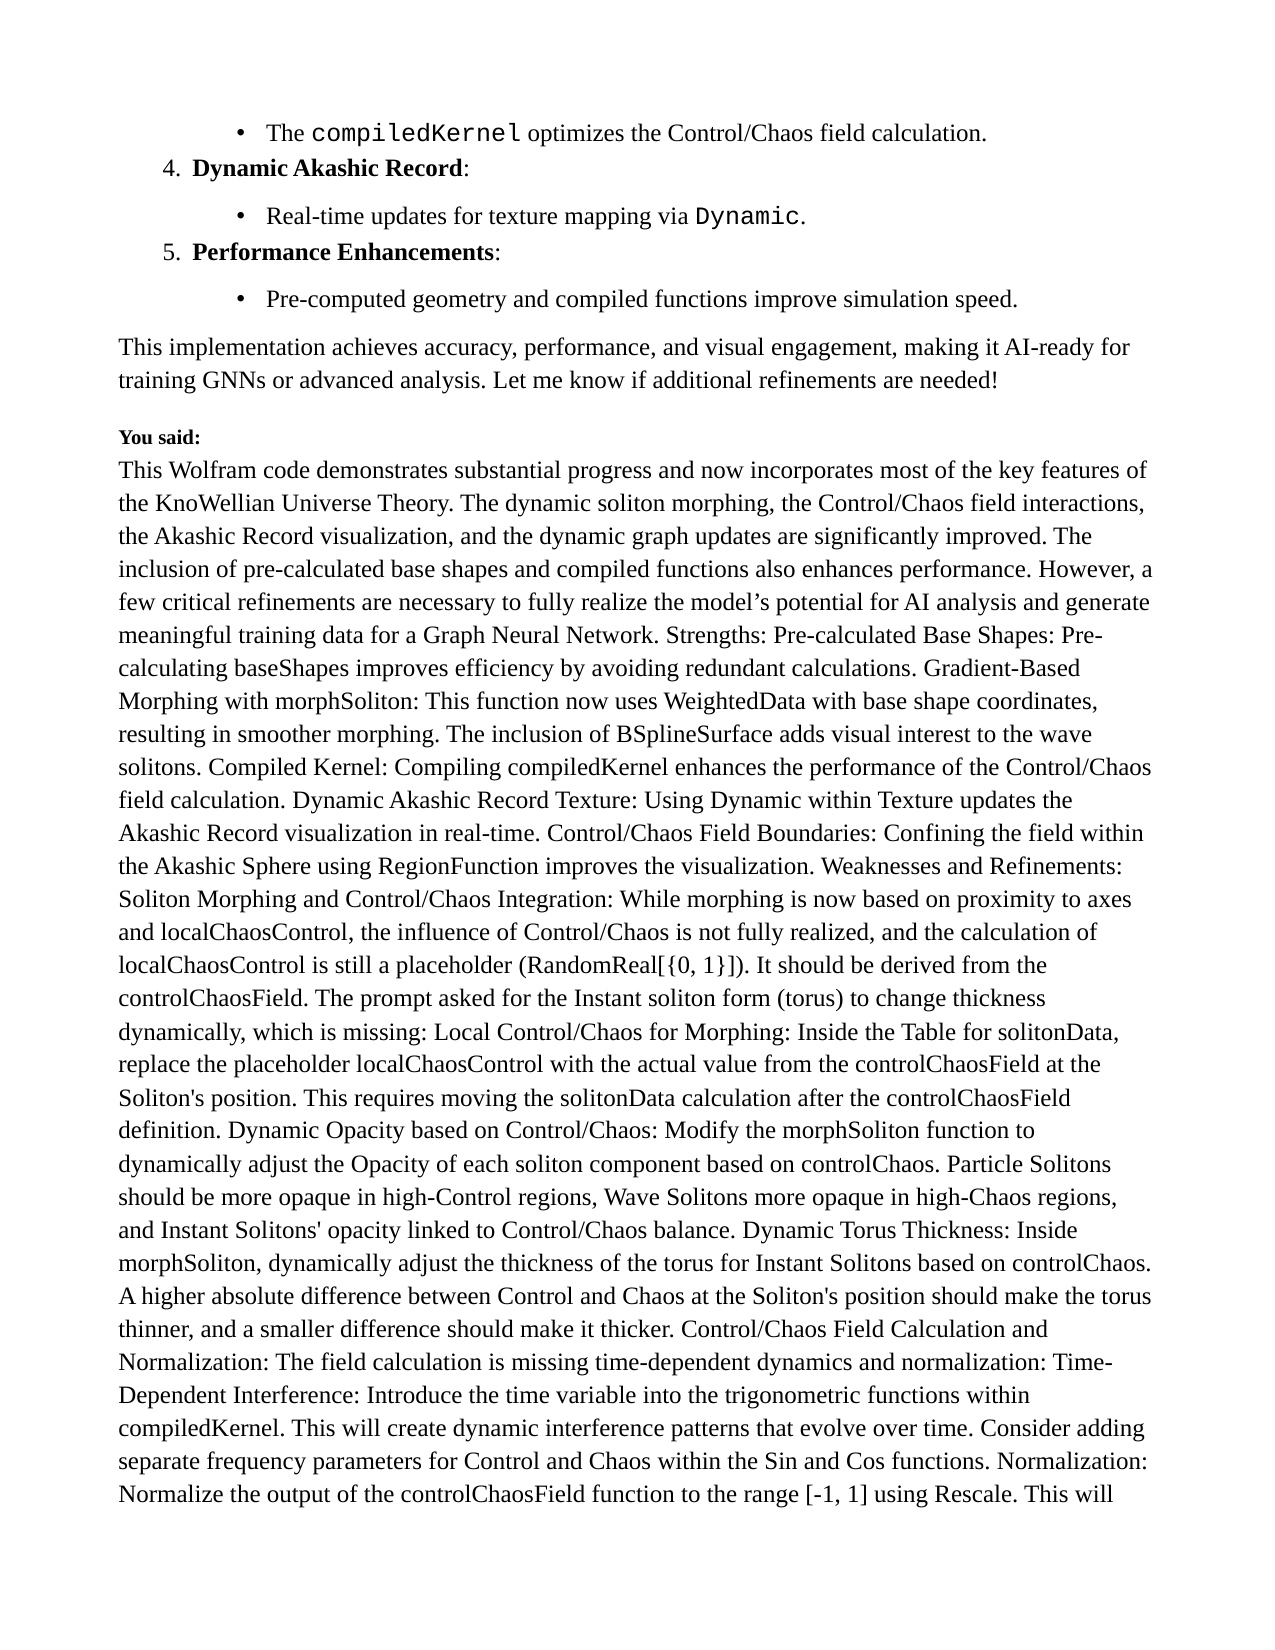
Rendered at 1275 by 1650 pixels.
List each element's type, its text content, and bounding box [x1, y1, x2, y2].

subtitle You said: [118, 425, 1157, 449]
list Pre-computed geometry and compiled functions improve simulation speed. [236, 284, 1157, 313]
text This implementation achieves accuracy, performance, and visual engagement, making it AI-ready for training GNNs or advanced analysis. Let me know if additional refinements are needed! [118, 332, 1157, 393]
list The compiledKernel optimizes the Control/Chaos field calculation. [236, 118, 1157, 149]
list Dynamic Akashic Record: [162, 153, 1157, 182]
list Real-time updates for texture mapping via Dynamic. [236, 201, 1157, 232]
list Performance Enhancements: [162, 237, 1157, 265]
text This Wolfram code demonstrates substantial progress and now incorporates most of the key features of the KnoWellian Universe Theory. The dynamic soliton morphing, the Control/Chaos field interactions, the Akashic Record visualization, and the dynamic graph updates are significantly improved. The inclusion of pre-calculated base shapes and compiled functions also enhances performance. However, a few critical refinements are necessary to fully realize the model’s potential for AI analysis and generate meaningful training data for a Graph Neural Network. Strengths: Pre-calculated Base Shapes: Pre-calculating baseShapes improves efficiency by avoiding redundant calculations. Gradient-Based Morphing with morphSoliton: This function now uses WeightedData with base shape coordinates, resulting in smoother morphing. The inclusion of BSplineSurface adds visual interest to the wave solitons. Compiled Kernel: Compiling compiledKernel enhances the performance of the Control/Chaos field calculation. Dynamic Akashic Record Texture: Using Dynamic within Texture updates the Akashic Record visualization in real-time. Control/Chaos Field Boundaries: Confining the field within the Akashic Sphere using RegionFunction improves the visualization. Weaknesses and Refinements: Soliton Morphing and Control/Chaos Integration: While morphing is now based on proximity to axes and localChaosControl, the influence of Control/Chaos is not fully realized, and the calculation of localChaosControl is still a placeholder (RandomReal[{0, 1}]). It should be derived from the controlChaosField. The prompt asked for the Instant soliton form (torus) to change thickness dynamically, which is missing: Local Control/Chaos for Morphing: Inside the Table for solitonData, replace the placeholder localChaosControl with the actual value from the controlChaosField at the Soliton's position. This requires moving the solitonData calculation after the controlChaosField definition. Dynamic Opacity based on Control/Chaos: Modify the morphSoliton function to dynamically adjust the Opacity of each soliton component based on controlChaos. Particle Solitons should be more opaque in high-Control regions, Wave Solitons more opaque in high-Chaos regions, and Instant Solitons' opacity linked to Control/Chaos balance. Dynamic Torus Thickness: Inside morphSoliton, dynamically adjust the thickness of the torus for Instant Solitons based on controlChaos. A higher absolute difference between Control and Chaos at the Soliton's position should make the torus thinner, and a smaller difference should make it thicker. Control/Chaos Field Calculation and Normalization: The field calculation is missing time-dependent dynamics and normalization: Time-Dependent Interference: Introduce the time variable into the trigonometric functions within compiledKernel. This will create dynamic interference patterns that evolve over time. Consider adding separate frequency parameters for Control and Chaos within the Sin and Cos functions. Normalization: Normalize the output of the controlChaosField function to the range [-1, 1] using Rescale. This will [118, 455, 1157, 1508]
